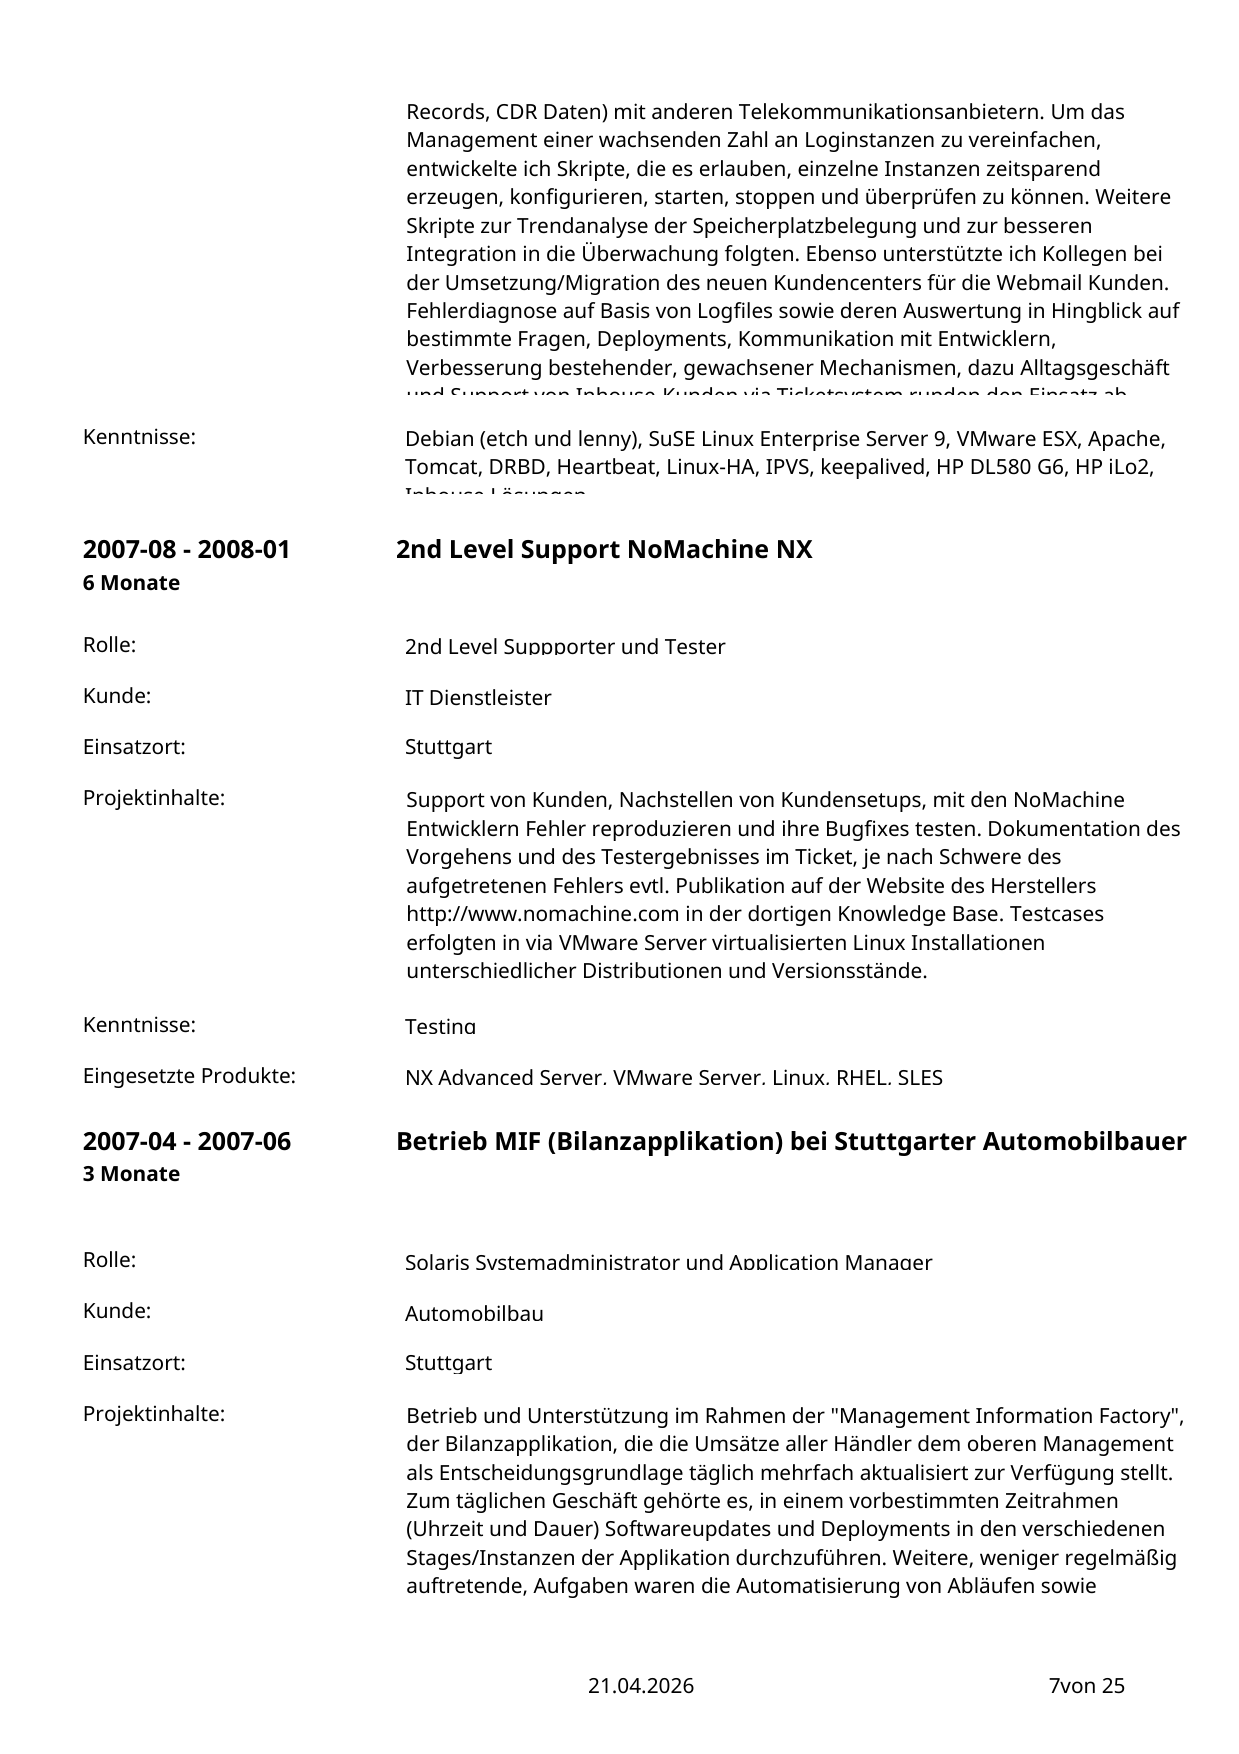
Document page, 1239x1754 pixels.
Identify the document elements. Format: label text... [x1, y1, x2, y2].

table_cell [0, 720, 83, 771]
table_cell [1157, 1613, 1198, 1629]
table_cell [566, 599, 1157, 618]
table_cell [396, 1638, 566, 1699]
table_cell [1198, 1049, 1239, 1099]
table_header [396, 0, 566, 82]
table_cell Automobilbau [396, 1286, 1198, 1333]
table_cell Betrieb MIF (Bilanzapplikation) bei Stuttgarter Automobilbauer [396, 1119, 1198, 1182]
table_cell [566, 1100, 1157, 1119]
table_cell [566, 1182, 1157, 1189]
table_cell [1198, 1233, 1239, 1284]
table_cell [396, 1190, 566, 1233]
table_cell [0, 1119, 83, 1159]
table_cell 2007-08 - 2008-01 [83, 528, 396, 568]
table_cell 3 Monate [83, 1160, 396, 1189]
table_header von 25 [1060, 1638, 1155, 1699]
table_cell [1157, 1638, 1198, 1699]
table_cell Testing [396, 1000, 1198, 1046]
table_cell IT Dienstleister [396, 671, 1198, 718]
table_cell [0, 1182, 83, 1189]
table_cell [0, 1233, 83, 1284]
table_cell [0, 599, 83, 618]
table_cell Rolle: [83, 1233, 396, 1284]
table_cell Solaris Systemadministrator und Application Manager [396, 1235, 1198, 1282]
table_cell [0, 1160, 83, 1182]
table_cell [0, 410, 83, 508]
table_cell [0, 669, 83, 720]
table_cell Eingesetzte Produkte: [83, 1049, 396, 1099]
table_cell 6 Monate [83, 569, 396, 598]
table_cell [396, 1182, 566, 1189]
table_cell [1198, 720, 1239, 771]
table_cell [0, 83, 83, 409]
table_cell Kenntnisse: [83, 998, 396, 1048]
table_header [83, 0, 396, 82]
table_cell [83, 83, 396, 409]
table_cell Stuttgart [396, 1335, 1198, 1386]
table_cell [1198, 1182, 1239, 1189]
table_cell [0, 998, 83, 1048]
table_cell [0, 569, 83, 598]
table_cell Rolle: [83, 618, 396, 669]
table_cell [0, 1049, 83, 1099]
table_cell [1198, 618, 1239, 669]
table_header 21.04.2026 [568, 1638, 714, 1699]
table_cell [0, 1284, 83, 1335]
table_header 7 [956, 1638, 1060, 1699]
table_cell [566, 1613, 1157, 1629]
table_cell [1198, 1190, 1239, 1233]
table_cell [1198, 1160, 1239, 1182]
table_cell [83, 1638, 396, 1699]
table_cell [1198, 569, 1239, 598]
table_cell [0, 1638, 83, 1699]
table_cell [83, 1629, 396, 1638]
table_cell Einsatzort: [83, 720, 396, 771]
table_cell [396, 569, 1198, 598]
table_cell [1198, 771, 1239, 997]
table_cell Kunde: [83, 1284, 396, 1335]
table_cell [1157, 1190, 1198, 1233]
table_cell 2007-04 - 2007-06 [83, 1119, 396, 1159]
table_cell Records, CDR Daten) mit anderen Telekommunikationsanbietern. Um das Management einer wachsenden Zahl an Loginstanzen zu vereinfachen, entwickelte ich Skripte, die es erlauben, einzelne Instanzen zeitsparend erzeugen, konfigurieren, starten, stoppen und überprüfen zu können. Weitere Skripte zur Trendanalyse der Speicherplatzbelegung und zur besseren Integration in die Überwachung folgten. Ebenso unterstützte ich Kollegen bei der Umsetzung/Migration des neuen Kundencenters für die Webmail Kunden. Fehlerdiagnose auf Basis von Logfiles sowie deren Auswertung in Hingblick auf bestimmte Fragen, Deployments, Kommunikation mit Entwicklern, Verbesserung bestehender, gewachsener Mechanismen, dazu Alltagsgeschäft und Support von Inhouse-Kunden via Ticketsystem runden den Einsatz ab. [396, 85, 1198, 407]
table_cell [0, 1335, 83, 1386]
table_header [714, 1638, 956, 1699]
table_cell [0, 509, 83, 528]
table_cell [1198, 1386, 1239, 1613]
table_cell [1198, 509, 1239, 528]
table_cell [1198, 1638, 1239, 1699]
table_cell [83, 1190, 396, 1233]
table_cell [83, 509, 396, 528]
table_cell Debian (etch und lenny), SuSE Linux Enterprise Server 9, VMware ESX, Apache, Tomcat, DRBD, Heartbeat, Linux-HA, IPVS, keepalived, HP DL580 G6, HP iLo2, Inhouse Lösungen [396, 412, 1198, 506]
table_cell Stuttgart [396, 720, 1198, 771]
table_header [0, 0, 83, 82]
table_cell [566, 1629, 1157, 1638]
table_cell Betrieb und Unterstützung im Rahmen der "Management Information Factory", der Bilanzapplikation, die die Umsätze aller Händler dem oberen Management als Entscheidungsgrundlage täglich mehrfach aktualisiert zur Verfügung stellt. Zum täglichen Geschäft gehörte es, in einem vorbestimmten Zeitrahmen (Uhrzeit und Dauer) Softwareupdates und Deployments in den verschiedenen Stages/Instanzen der Applikation durchzuführen. Weitere, weniger regelmäßig auftretende, Aufgaben waren die Automatisierung von Abläufen sowie gelegentliches Troubleshooting [396, 1388, 1198, 1611]
table_cell [1157, 1629, 1198, 1638]
table_cell NX Advanced Server, VMware Server, Linux, RHEL, SLES [396, 1051, 1198, 1097]
table_cell [1157, 1182, 1198, 1189]
table_cell [1157, 509, 1198, 528]
table_cell [1198, 1629, 1239, 1638]
table_cell [396, 509, 566, 528]
table_cell [1198, 528, 1239, 568]
table_cell [0, 1100, 83, 1119]
table_cell [0, 618, 83, 669]
table_cell [83, 1100, 396, 1119]
table_cell [566, 1190, 1157, 1233]
table_cell [1198, 1119, 1239, 1159]
table_cell 2nd Level Support NoMachine NX [396, 528, 1198, 568]
table_cell [1198, 410, 1239, 508]
table_header [566, 0, 1157, 82]
table_cell Kunde: [83, 669, 396, 720]
table_cell [566, 509, 1157, 528]
table_cell [396, 1100, 566, 1119]
table_cell [0, 1613, 83, 1629]
table_cell [0, 528, 83, 568]
table_cell [83, 599, 396, 618]
table_cell Projektinhalte: [83, 1386, 396, 1629]
table_cell [396, 599, 566, 618]
table_cell [1157, 599, 1198, 618]
table_cell 2nd Level Suppporter und Tester [396, 620, 1198, 667]
table_cell [396, 1629, 566, 1638]
table_cell Support von Kunden, Nachstellen von Kundensetups, mit den NoMachine Entwicklern Fehler reproduzieren und ihre Bugfixes testen. Dokumentation des Vorgehens und des Testergebnisses im Ticket, je nach Schwere des aufgetretenen Fehlers evtl. Publikation auf der Website des Herstellers http://www.nomachine.com in der dortigen Knowledge Base. Testcases erfolgten in via VMware Server virtualisierten Linux Installationen unterschiedlicher Distributionen und Versionsstände. [396, 773, 1198, 995]
table_cell [1198, 1100, 1239, 1119]
table_cell [0, 1190, 83, 1233]
table_cell [1198, 1613, 1239, 1629]
table_cell [0, 771, 83, 997]
table_cell [0, 1629, 83, 1638]
table_cell [1198, 998, 1239, 1048]
table_cell Kenntnisse: [83, 410, 396, 508]
table_header [1198, 0, 1239, 82]
table_cell [1198, 669, 1239, 720]
table_cell [1198, 83, 1239, 409]
table_cell [396, 1613, 566, 1629]
table_cell [1198, 1284, 1239, 1335]
table_cell [1198, 1335, 1239, 1386]
table_cell [1157, 1100, 1198, 1119]
table_cell Einsatzort: [83, 1335, 396, 1386]
table_cell Projektinhalte: [83, 771, 396, 997]
table_header [1157, 0, 1198, 82]
table_cell [0, 1386, 83, 1613]
table_cell [1198, 599, 1239, 618]
